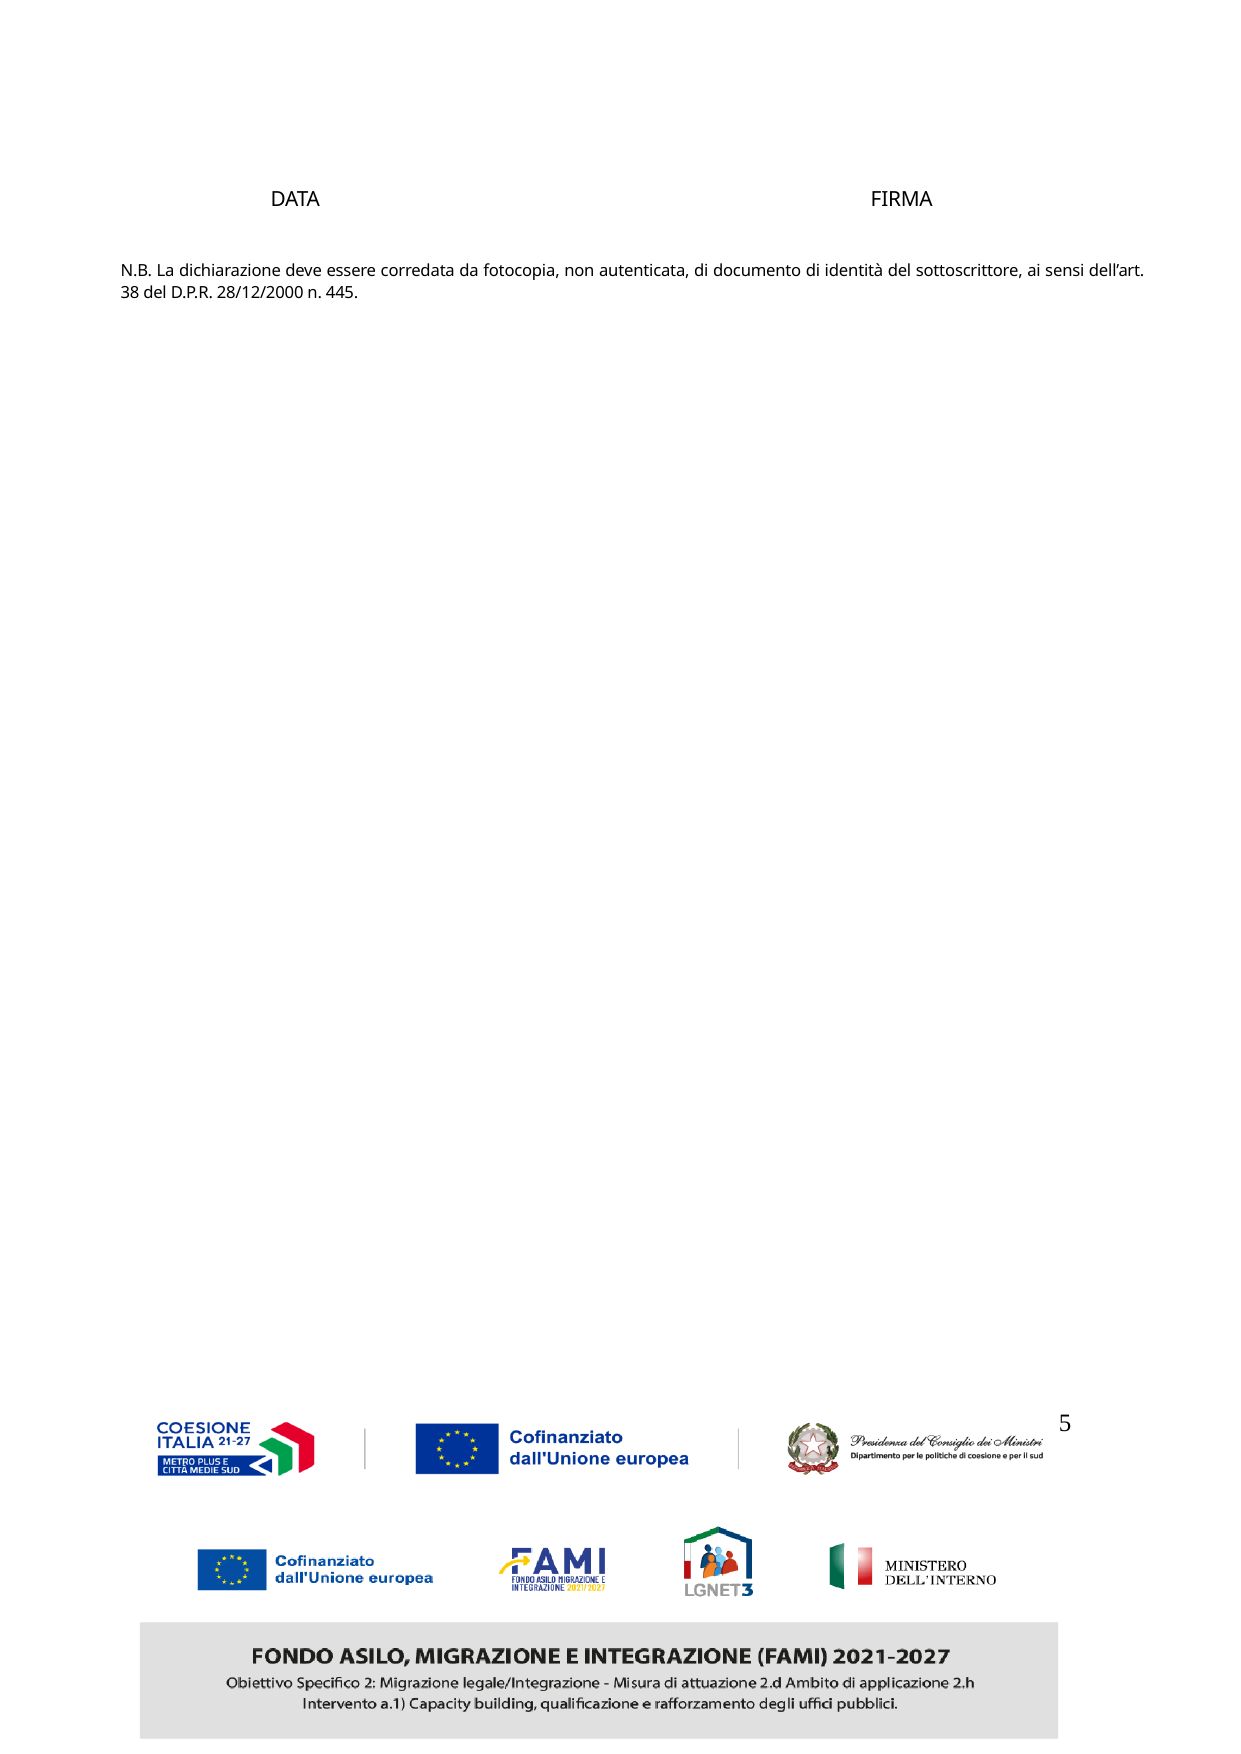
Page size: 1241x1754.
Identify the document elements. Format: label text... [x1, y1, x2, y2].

picture [139, 1408, 1059, 1739]
text DATA FIRMA [120, 184, 1146, 213]
text N.B. La dichiarazione deve essere corredata da fotocopia, non autenticata, di documento di identità del sottoscrittore, ai sensi dell’art. 38 del D.P.R. 28/12/2000 n. 445. [120, 258, 1146, 304]
